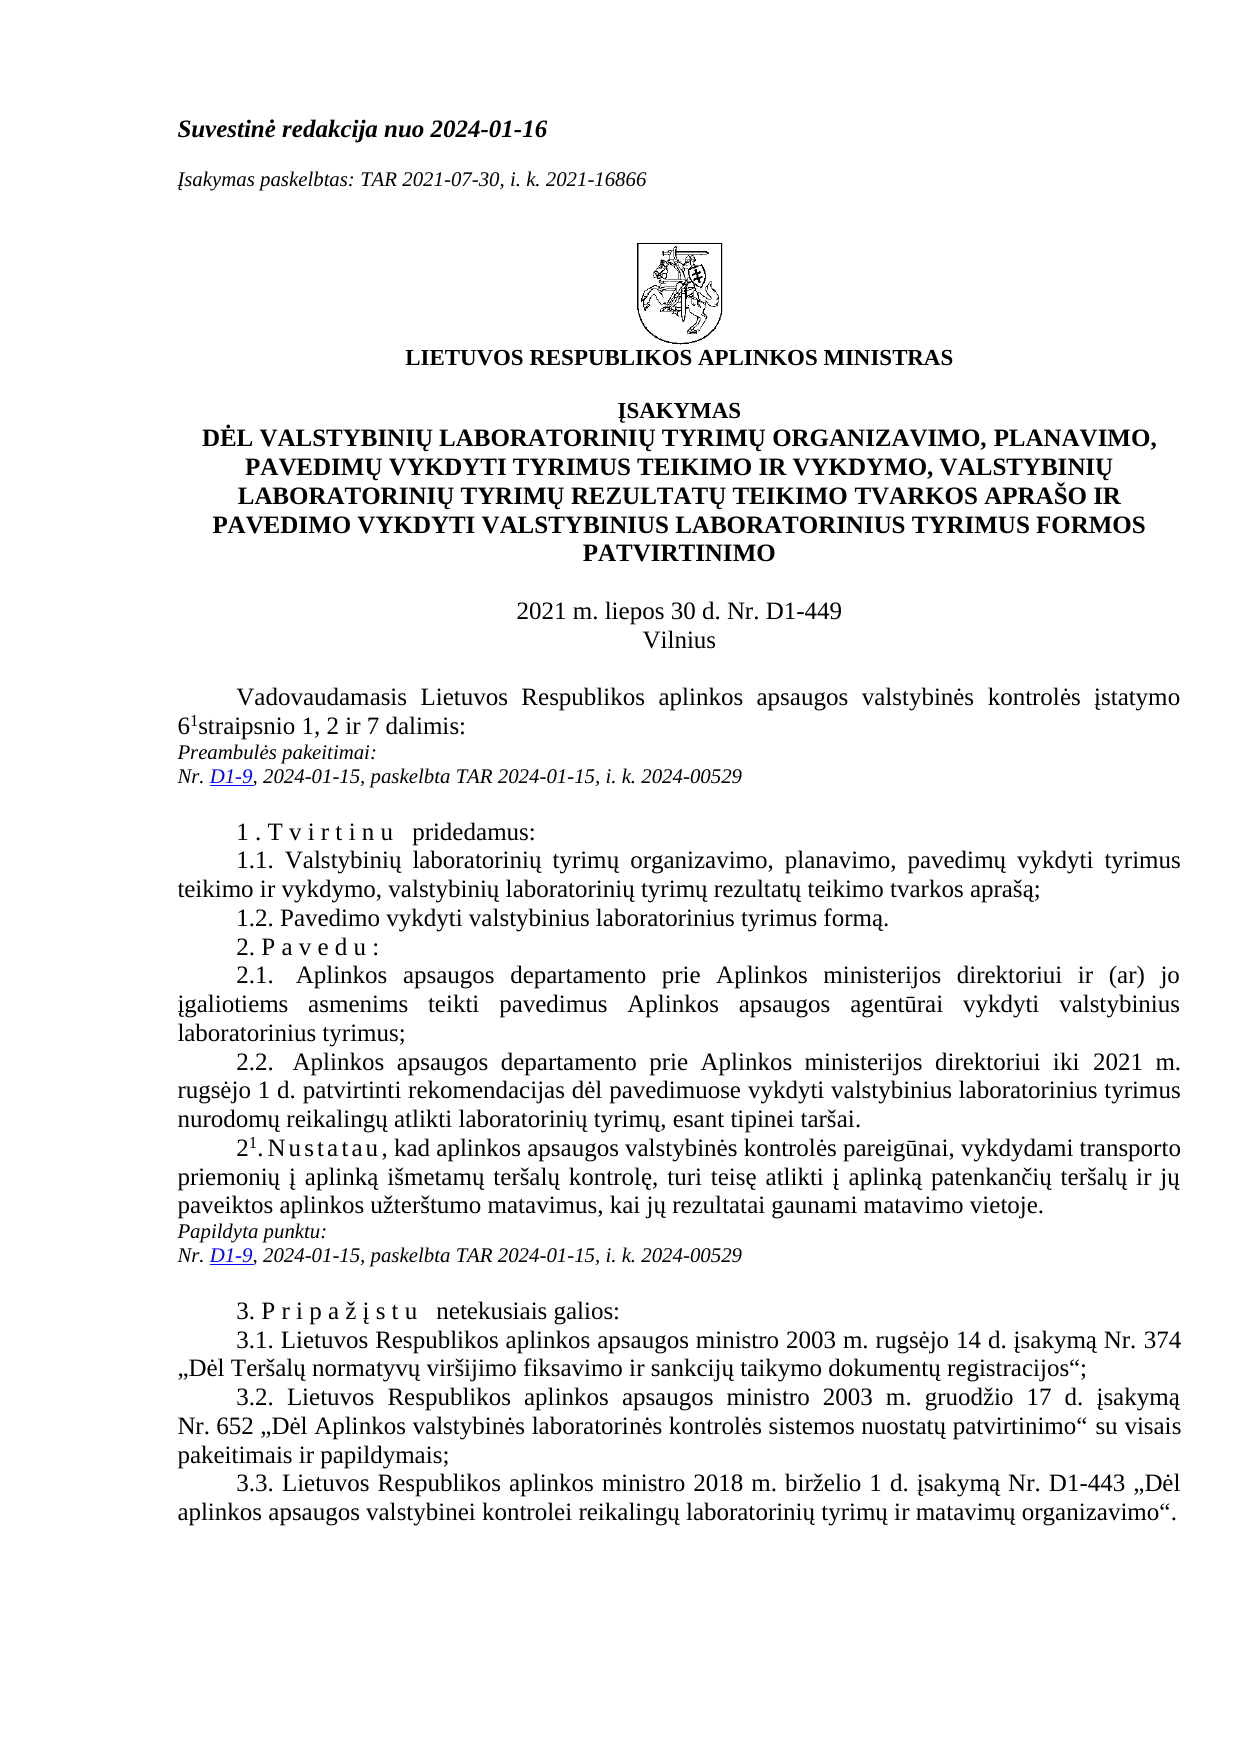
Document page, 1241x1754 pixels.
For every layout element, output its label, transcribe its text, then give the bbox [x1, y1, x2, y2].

text 3. Pripažįstu netekusiais galios: [177, 1296, 1181, 1325]
text 1.Tvirtinu pridedamus: [177, 817, 1181, 845]
text 3.1. Lietuvos Respublikos aplinkos apsaugos ministro 2003 m. rugsėjo 14 d. įsakymą Nr. 374 „Dėl Teršalų normatyvų viršijimo fiksavimo ir sankcijų taikymo dokumentų registracijos“; [177, 1325, 1181, 1382]
text Vilnius [177, 625, 1181, 653]
text Papildyta punktu: [177, 1219, 1181, 1243]
text 3.2. Lietuvos Respublikos aplinkos apsaugos ministro 2003 m. gruodžio 17 d. įsakymą Nr. 652 „Dėl Aplinkos valstybinės laboratorinės kontrolės sistemos nuostatų patvirtinimo“ su visais pakeitimais ir papildymais; [177, 1382, 1181, 1468]
text 2.1. Aplinkos apsaugos departamento prie Aplinkos ministerijos direktoriui ir (ar) jo įgaliotiems asmenims teikti pavedimus Aplinkos apsaugos agentūrai vykdyti valstybinius laboratorinius tyrimus; [177, 960, 1181, 1047]
text 1.1. Valstybinių laboratorinių tyrimų organizavimo, planavimo, pavedimų vykdyti tyrimus teikimo ir vykdymo, valstybinių laboratorinių tyrimų rezultatų teikimo tvarkos aprašą; [177, 845, 1181, 903]
text DĖL VALSTYBINIŲ LABORATORINIŲ TYRIMŲ ORGANIZAVIMO, PLANAVIMO, PAVEDIMŲ VYKDYTI TYRIMUS TEIKIMO IR VYKDYMO, VALSTYBINIŲ LABORATORINIŲ TYRIMŲ REZULTATŲ TEIKIMO TVARKOS APRAŠO IR PAVEDIMO VYKDYTI VALSTYBINIUS LABORATORINIUS TYRIMUS FORMOS PATVIRTINIMO [177, 423, 1181, 567]
text Nr. D1-9, 2024-01-15, paskelbta TAR 2024-01-15, i. k. 2024-00529 [177, 764, 1181, 788]
text LIETUVOS RESPUBLIKOS APLINKOS MINISTRAS [177, 344, 1181, 397]
text ĮSAKYMAS [177, 397, 1181, 423]
text 21. Nustatau, kad aplinkos apsaugos valstybinės kontrolės pareigūnai, vykdydami transporto priemonių į aplinką išmetamų teršalų kontrolę, turi teisę atlikti į aplinką patenkančių teršalų ir jų paveiktos aplinkos užterštumo matavimus, kai jų rezultatai gaunami matavimo vietoje. [177, 1133, 1181, 1219]
text Suvestinė redakcija nuo 2024-01-16 [177, 114, 1181, 143]
text Vadovaudamasis Lietuvos Respublikos aplinkos apsaugos valstybinės kontrolės įstatymo 61straipsnio 1, 2 ir 7 dalimis: [177, 682, 1181, 740]
text Nr. D1-9, 2024-01-15, paskelbta TAR 2024-01-15, i. k. 2024-00529 [177, 1243, 1181, 1267]
text 2021 m. liepos 30 d. Nr. D1-449 [177, 596, 1181, 625]
text Įsakymas paskelbtas: TAR 2021-07-30, i. k. 2021-16866 [177, 167, 1181, 191]
text 2. Pavedu: [177, 932, 1181, 960]
text 1.2. Pavedimo vykdyti valstybinius laboratorinius tyrimus formą. [177, 903, 1181, 932]
text Preambulės pakeitimai: [177, 740, 1181, 764]
text 2.2. Aplinkos apsaugos departamento prie Aplinkos ministerijos direktoriui iki 2021 m. rugsėjo 1 d. patvirtinti rekomendacijas dėl pavedimuose vykdyti valstybinius laboratorinius tyrimus nurodomų reikalingų atlikti laboratorinių tyrimų, esant tipinei taršai. [177, 1047, 1181, 1133]
text 3.3. Lietuvos Respublikos aplinkos ministro 2018 m. birželio 1 d. įsakymą Nr. D1-443 „Dėl aplinkos apsaugos valstybinei kontrolei reikalingų laboratorinių tyrimų ir matavimų organizavimo“. [177, 1468, 1181, 1526]
